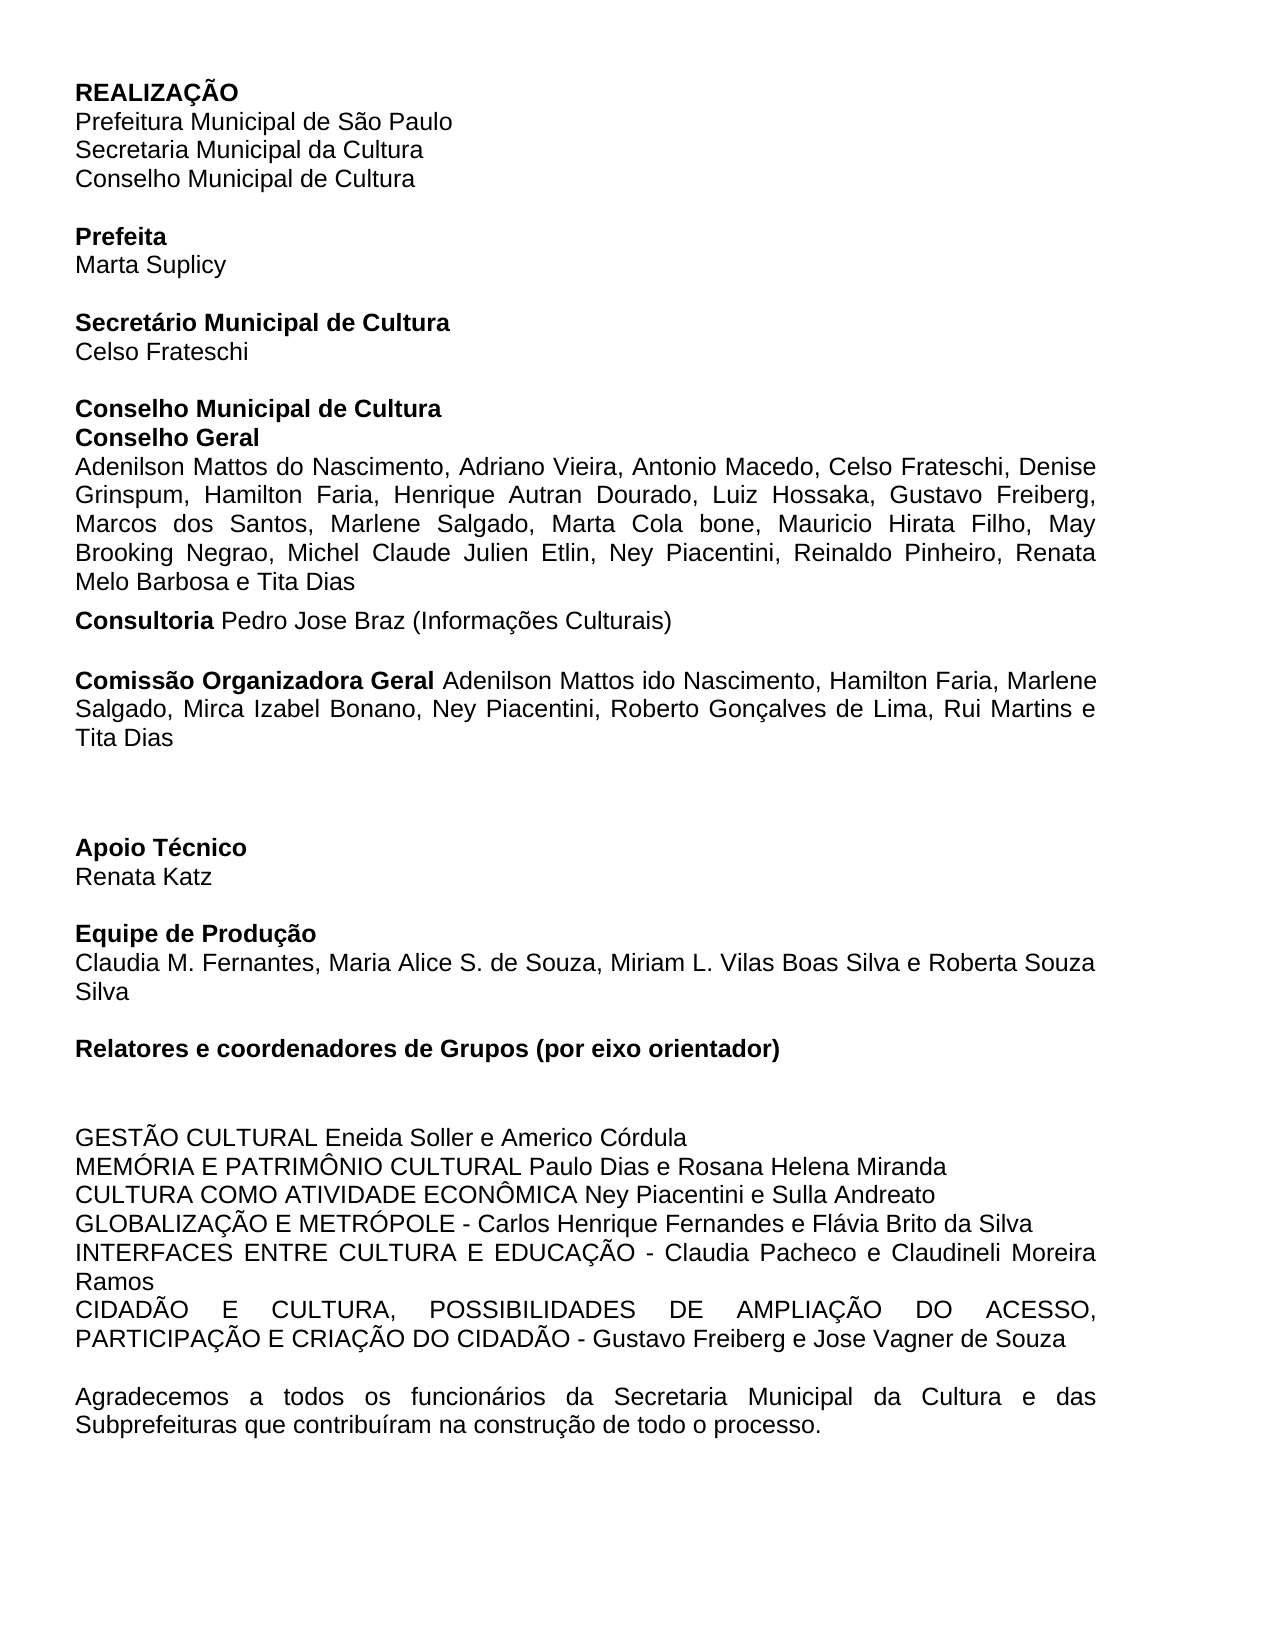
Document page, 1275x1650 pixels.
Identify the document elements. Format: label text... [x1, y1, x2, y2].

text Conselho Municipal de Cultura [75, 394, 1098, 423]
text CULTURA COMO ATIVIDADE ECONÔMICA Ney Piacentini e Sulla Andreato [75, 1180, 1098, 1209]
text CIDADÃO E CULTURA, POSSIBILIDADES DE AMPLIAÇÃO DO ACESSO, PARTICIPAÇÃO E CRIAÇÃO DO CIDADÃO - Gustavo Freiberg e Jose Vagner de Souza [75, 1295, 1098, 1353]
text Renata Katz [75, 861, 1098, 890]
text Prefeita [75, 221, 1098, 250]
text Secretaria Municipal da Cultura [75, 135, 1098, 164]
text GESTÃO CULTURAL Eneida Soller e Americo Córdula [75, 1123, 1098, 1151]
text Apoio Técnico [75, 833, 1098, 861]
text Conselho Geral [75, 423, 1098, 451]
text Secretário Municipal de Cultura [75, 308, 1098, 336]
text REALIZAÇÃO [75, 75, 1098, 106]
text INTERFACES ENTRE CULTURA E EDUCAÇÃO - Claudia Pacheco e Claudineli Moreira Ramos [75, 1238, 1098, 1295]
text Prefeitura Municipal de São Paulo [75, 106, 1098, 135]
text Celso Frateschi [75, 336, 1098, 365]
text Claudia M. Fernantes, Maria Alice S. de Souza, Miriam L. Vilas Boas Silva e Roberta Souza Silva [75, 948, 1098, 1005]
text Conselho Municipal de Cultura [75, 164, 1098, 193]
text Adenilson Mattos do Nascimento, Adriano Vieira, Antonio Macedo, Celso Frateschi, Denise Grinspum, Hamilton Faria, Henrique Autran Dourado, Luiz Hossaka, Gustavo Freiberg, Marcos dos Santos, Marlene Salgado, Marta Cola bone, Mauricio Hirata Filho, May Brooking Negrao, Michel Claude Julien Etlin, Ney Piacentini, Reinaldo Pinheiro, Renata Melo Barbosa e Tita Dias [75, 451, 1098, 595]
text MEMÓRIA E PATRIMÔNIO CULTURAL Paulo Dias e Rosana Helena Miranda [75, 1151, 1098, 1180]
text GLOBALIZAÇÃO E METRÓPOLE - Carlos Henrique Fernandes e Flávia Brito da Silva [75, 1209, 1098, 1238]
text Agradecemos a todos os funcionários da Secretaria Municipal da Cultura e das Subprefeituras que contribuíram na construção de todo o processo. [75, 1381, 1098, 1439]
text Relatores e coordenadores de Grupos (por eixo orientador) [75, 1034, 1098, 1063]
text I _ [0, 1073, 1098, 1102]
text Equipe de Produção [75, 919, 1098, 948]
text Marta Suplicy [75, 250, 1098, 279]
text Comissão Organizadora Geral Adenilson Mattos ido Nascimento, Hamilton Faria, Marlene Salgado, Mirca Izabel Bonano, Ney Piacentini, Roberto Gonçalves de Lima, Rui Martins e Tita Dias [75, 666, 1098, 752]
text Consultoria Pedro Jose Braz (Informações Culturais) [75, 606, 1098, 634]
